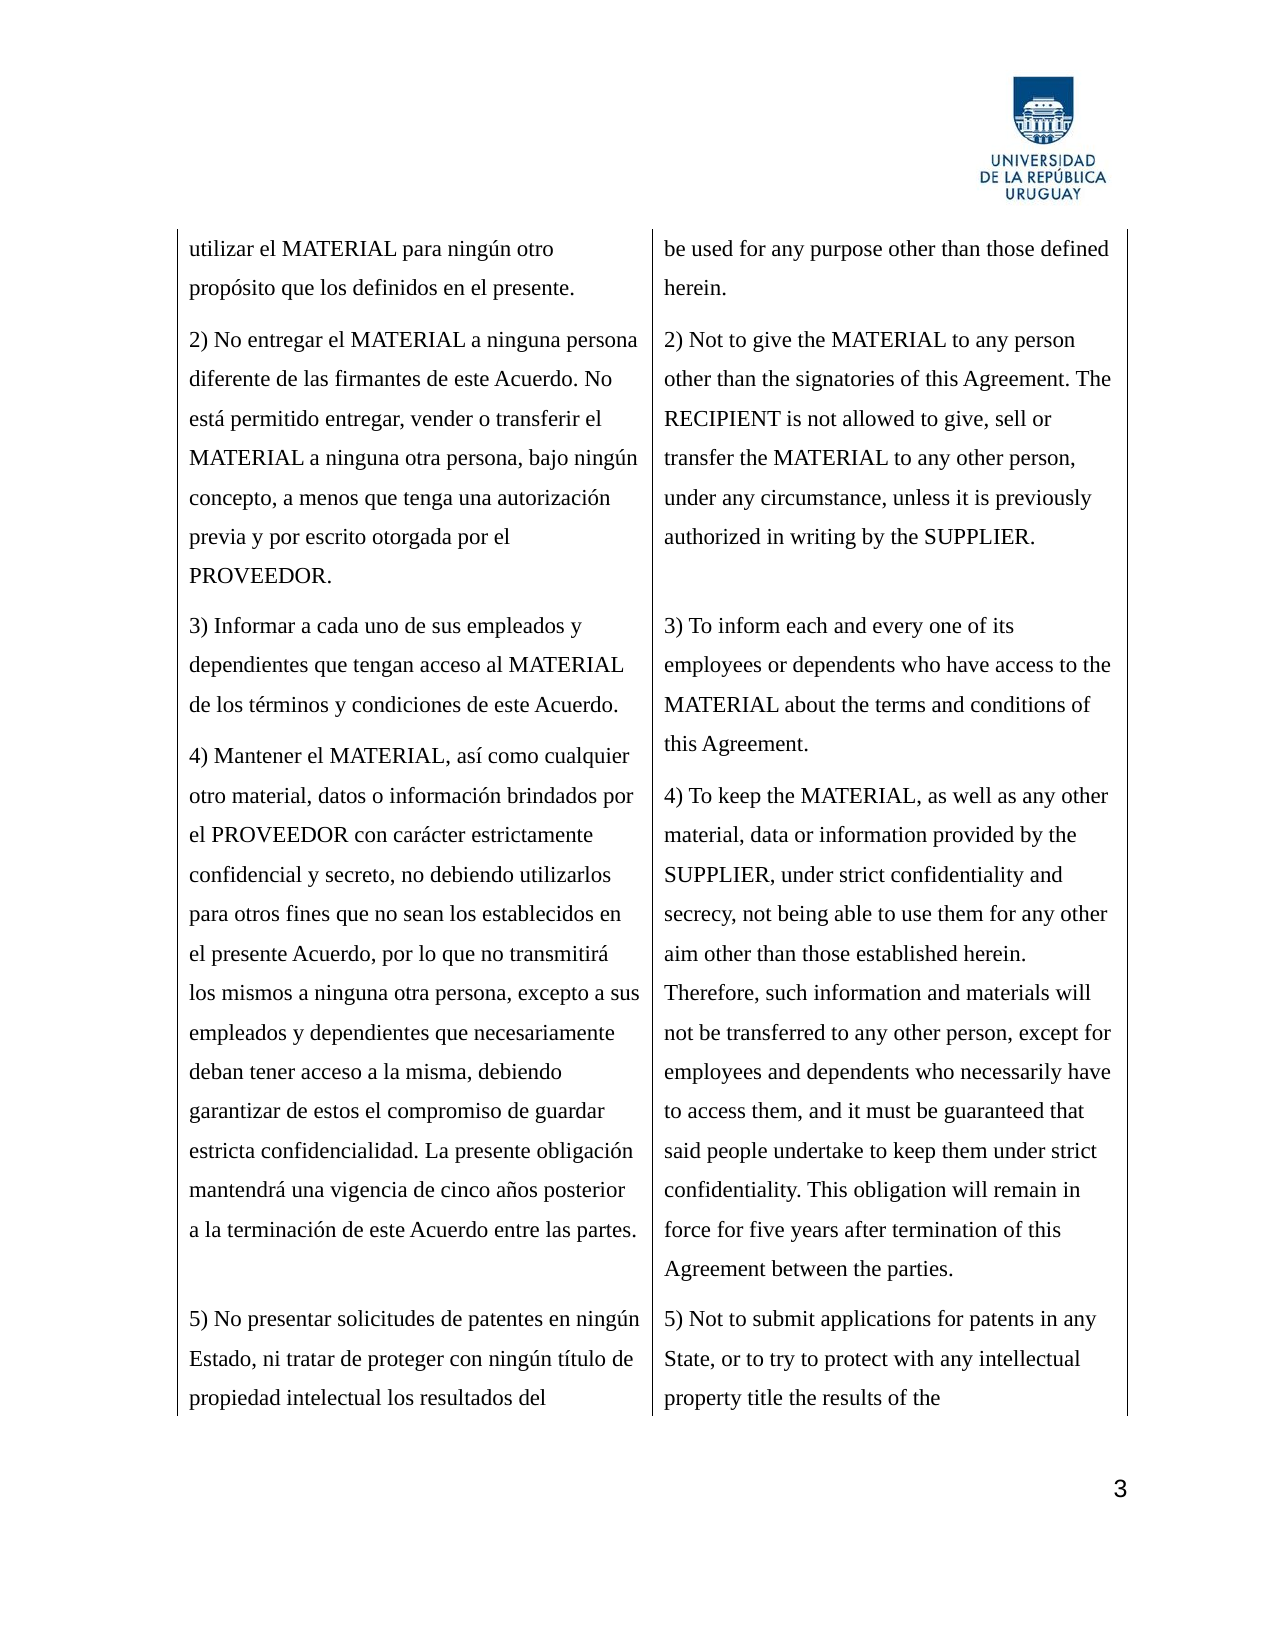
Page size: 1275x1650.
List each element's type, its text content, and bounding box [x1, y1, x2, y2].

table_cell 5) No presentar solicitudes de patentes en ningún Estado, ni tratar de proteger con ningún título de propiedad intelectual los resultados del [178, 1299, 652, 1416]
picture [960, 54, 1128, 222]
table_cell 3) To inform each and every one of its employees or dependents who have access to the MATERIAL about the terms and conditions of this Agreement. 4) To keep the MATERIAL, as well as any other material, data or information provided by the SUPPLIER, under strict confidentiality and secrecy, not being able to use them for any other aim other than those established herein. Therefore, such information and materials will not be transferred to any other person, except for employees and dependents who necessarily have to access them, and it must be guaranteed that said people undertake to keep them under strict confidentiality. This obligation will remain in force for five years after termination of this Agreement between the parties. [653, 606, 1127, 1299]
table_cell 3) Informar a cada uno de sus empleados y dependientes que tengan acceso al MATERIAL de los términos y condiciones de este Acuerdo. 4) Mantener el MATERIAL, así como cualquier otro material, datos o información brindados por el PROVEEDOR con carácter estrictamente confidencial y secreto, no debiendo utilizarlos para otros fines que no sean los establecidos en el presente Acuerdo, por lo que no transmitirá los mismos a ninguna otra persona, excepto a sus empleados y dependientes que necesariamente deban tener acceso a la misma, debiendo garantizar de estos el compromiso de guardar estricta confidencialidad. La presente obligación mantendrá una vigencia de cinco años posterior a la terminación de este Acuerdo entre las partes. [178, 606, 652, 1299]
table_cell utilizar el MATERIAL para ningún otro propósito que los definidos en el presente. 2) No entregar el MATERIAL a ninguna persona diferente de las firmantes de este Acuerdo. No está permitido entregar, vender o transferir el MATERIAL a ninguna otra persona, bajo ningún concepto, a menos que tenga una autorización previa y por escrito otorgada por el PROVEEDOR. [178, 229, 652, 606]
table_cell be used for any purpose other than those defined herein. 2) Not to give the MATERIAL to any person other than the signatories of this Agreement. The RECIPIENT is not allowed to give, sell or transfer the MATERIAL to any other person, under any circumstance, unless it is previously authorized in writing by the SUPPLIER. [653, 229, 1127, 606]
table_cell 5) Not to submit applications for patents in any State, or to try to protect with any intellectual property title the results of the [653, 1299, 1127, 1416]
